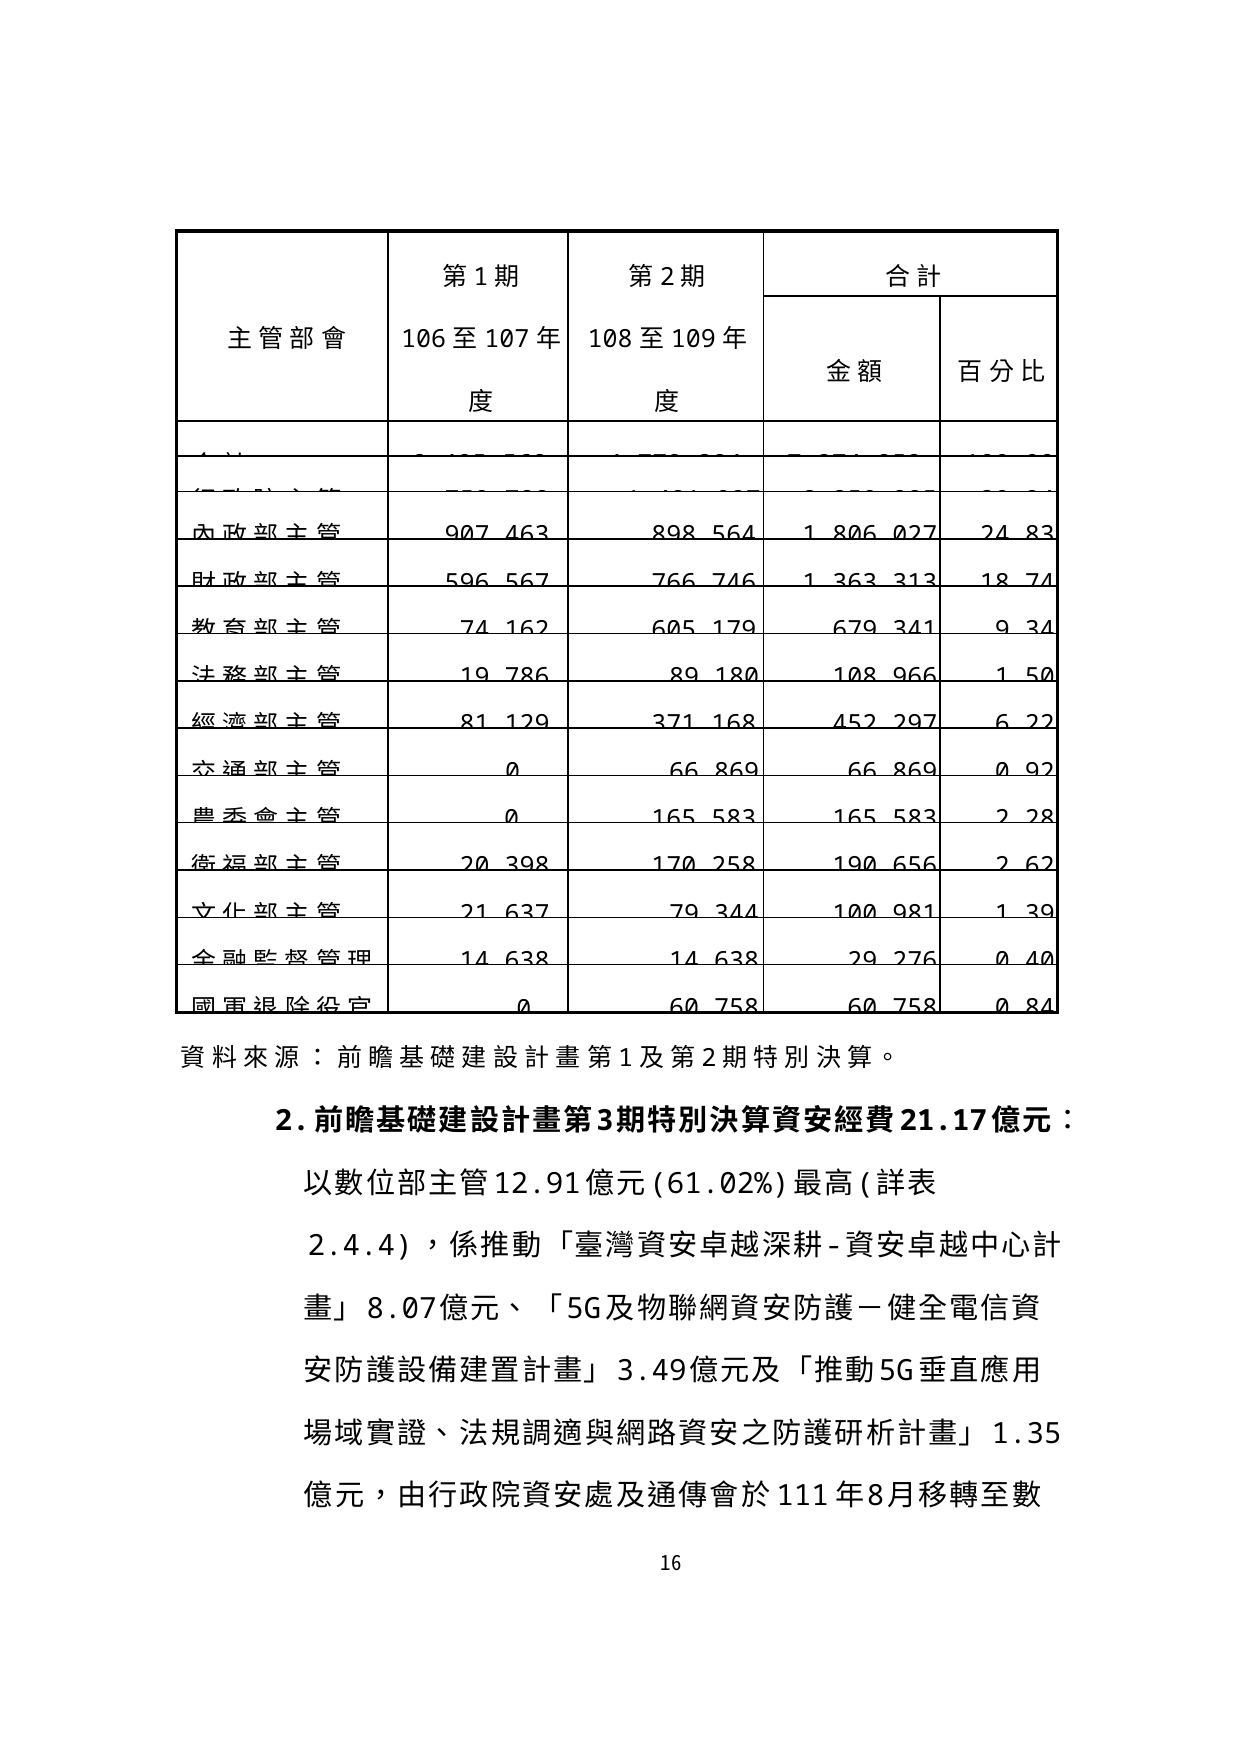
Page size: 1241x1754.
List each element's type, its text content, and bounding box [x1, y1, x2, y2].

table_cell 2.28 [941, 776, 1056, 822]
table_cell 2,250,885 [764, 457, 939, 491]
table_cell 89,180 [569, 634, 763, 680]
table_header 主管部會 [178, 233, 387, 420]
table_cell 66,869 [569, 729, 763, 774]
table_cell 9.34 [941, 587, 1056, 633]
text 資料來源：前瞻基礎建設計畫第1及第2期特別決算。 [177, 1014, 1063, 1077]
table_cell 14,638 [389, 918, 567, 964]
table_cell 907,463 [389, 492, 567, 538]
table_cell 文化部主管 [178, 871, 387, 916]
table_cell 30.94 [941, 457, 1056, 491]
table_cell 19,786 [389, 634, 567, 680]
table_cell 190,656 [764, 823, 939, 869]
table_cell 18.74 [941, 540, 1056, 585]
table_cell 教育部主管 [178, 587, 387, 633]
table_cell 66,869 [764, 729, 939, 774]
table_cell 6.22 [941, 682, 1056, 727]
table_cell 79,344 [569, 871, 763, 916]
table_cell 交通部主管 [178, 729, 387, 774]
table_cell 24.83 [941, 492, 1056, 538]
table_cell 100,981 [764, 871, 939, 916]
table_cell 14,638 [569, 918, 763, 964]
table_cell 1,363,313 [764, 540, 939, 585]
table_cell 605,179 [569, 587, 763, 633]
table_cell 21,637 [389, 871, 567, 916]
text 2.前瞻基礎建設計畫第3期特別決算資安經費21.17億元：以數位部主管12.91億元(61.02%)最高(詳表2.4.4)，係推動「臺灣資安卓越深耕-資安卓越中心計畫」8.07億元、「5G及物聯網資安防護－健全電信資安防護設備建置計畫」3.49億元及「推動5G垂直應用場域實證、法規調適與網路資安之防護研析計畫」1.35億元，由行政院資安處及通傳會於111年8月移轉至數位部主管執行。 [266, 1077, 1063, 1514]
table_cell 596,567 [389, 540, 567, 585]
table_cell 0.40 [941, 918, 1056, 964]
table_cell 金額 [764, 297, 939, 420]
table_cell 29,276 [764, 918, 939, 964]
table_header 第2期 108至109年度 [569, 233, 763, 420]
table_cell 0.84 [941, 965, 1056, 1011]
table_cell 165,583 [764, 776, 939, 822]
table_cell 2.62 [941, 823, 1056, 869]
table_cell 0 [389, 965, 567, 1011]
table_cell 7,274,952 [764, 422, 939, 455]
table_cell 1.50 [941, 634, 1056, 680]
table_cell 經濟部主管 [178, 682, 387, 727]
table_cell 766,746 [569, 540, 763, 585]
table_cell 371,168 [569, 682, 763, 727]
table_cell 0 [389, 729, 567, 774]
table_cell 衛福部主管 [178, 823, 387, 869]
table_cell 4,779,384 [569, 422, 763, 455]
table_cell 108,966 [764, 634, 939, 680]
table_cell 1,491,097 [569, 457, 763, 491]
table_cell 1,806,027 [764, 492, 939, 538]
table_cell 165,583 [569, 776, 763, 822]
table_header 合計 [764, 233, 1056, 295]
table_cell 452,297 [764, 682, 939, 727]
table_header 第1期 106至107年度 [389, 233, 567, 420]
table_cell 國軍退除役官兵輔導委員會主管 [178, 965, 387, 1011]
table_cell 內政部主管 [178, 492, 387, 538]
table_cell 170,258 [569, 823, 763, 869]
table_cell 2,495,568 [389, 422, 567, 455]
table_cell 74,162 [389, 587, 567, 633]
table_cell 60,758 [569, 965, 763, 1011]
table_cell 金融監督管理委員會主管 [178, 918, 387, 964]
table_cell 60,758 [764, 965, 939, 1011]
table_cell 0 [389, 776, 567, 822]
table_cell 679,341 [764, 587, 939, 633]
table_cell 100.00 [941, 422, 1056, 455]
table_cell 農委會主管 [178, 776, 387, 822]
table_cell 1.39 [941, 871, 1056, 916]
table_cell 0.92 [941, 729, 1056, 774]
table_cell 法務部主管 [178, 634, 387, 680]
table_cell 759,788 [389, 457, 567, 491]
table_cell 行政院主管 [178, 457, 387, 491]
table_cell 898,564 [569, 492, 763, 538]
table_cell 財政部主管 [178, 540, 387, 585]
table_cell 81,129 [389, 682, 567, 727]
table_cell 百分比 [941, 297, 1056, 420]
table_cell 20,398 [389, 823, 567, 869]
table_cell 合計 [178, 422, 387, 455]
